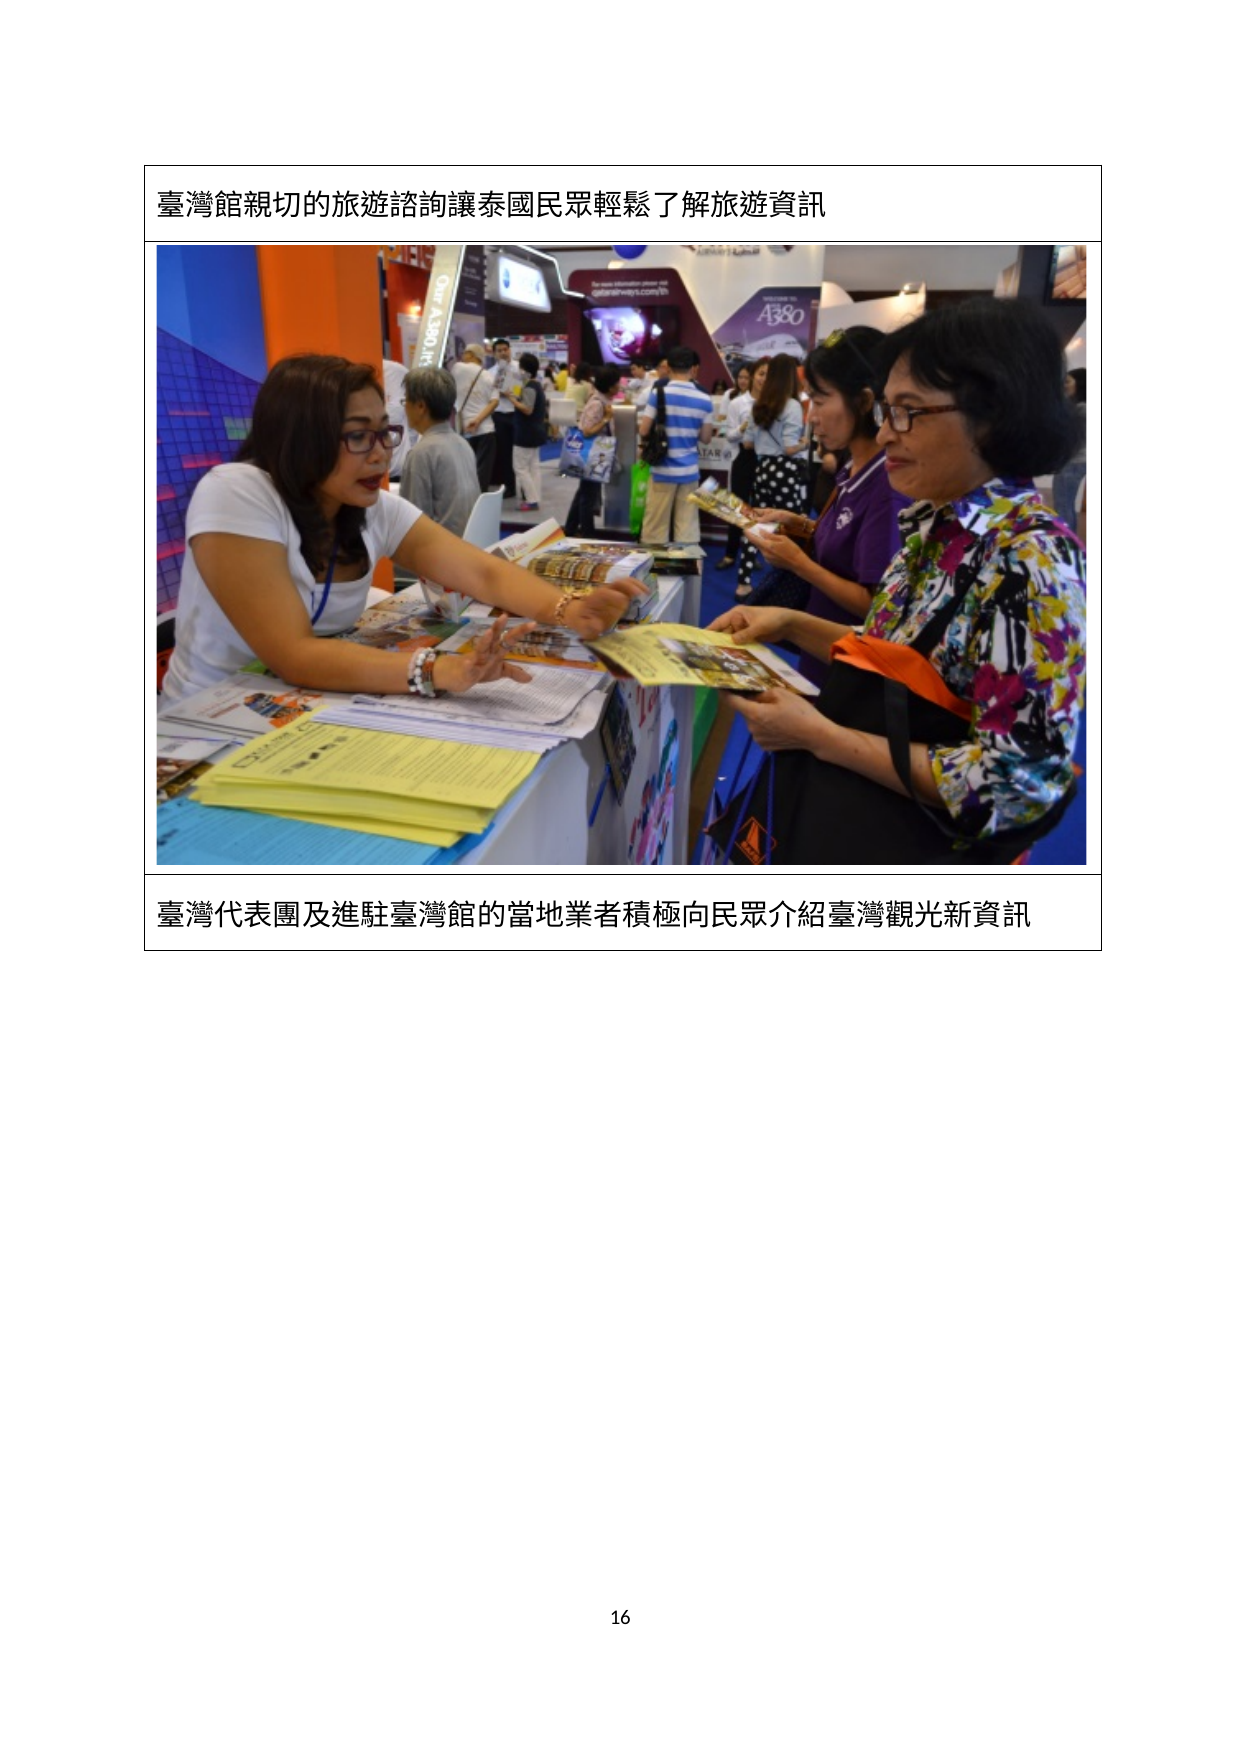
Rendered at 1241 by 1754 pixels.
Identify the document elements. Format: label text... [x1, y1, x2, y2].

table_cell 臺灣代表團及進駐臺灣館的當地業者積極向民眾介紹臺灣觀光新資訊 [145, 875, 1101, 950]
table_cell 臺灣館親切的旅遊諮詢讓泰國民眾輕鬆了解旅遊資訊 [145, 166, 1101, 241]
table_cell [145, 242, 1101, 874]
picture [156, 245, 1087, 865]
